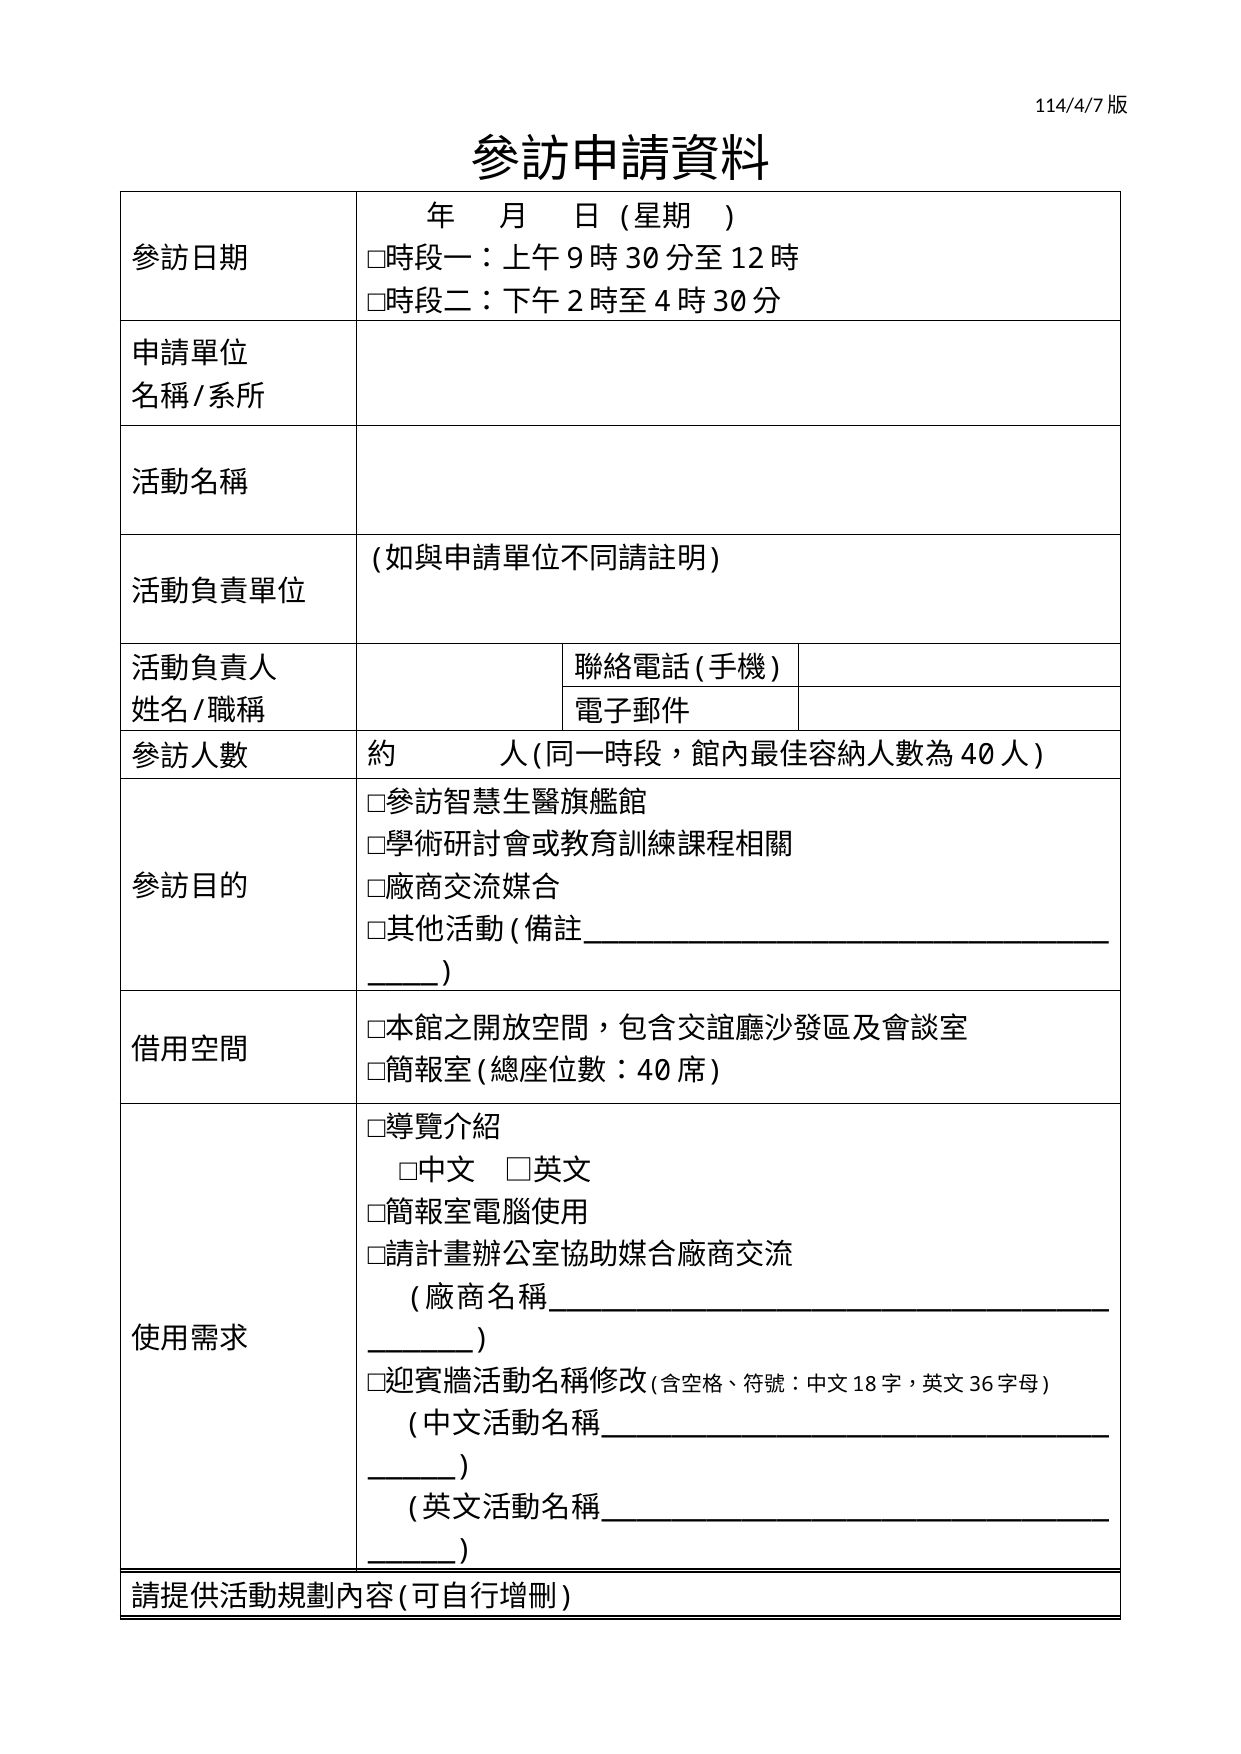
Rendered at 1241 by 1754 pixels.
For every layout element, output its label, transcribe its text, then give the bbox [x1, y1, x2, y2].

table_cell 借用空間 [121, 991, 356, 1103]
table_cell 電子郵件 [563, 687, 798, 729]
table_cell (如與申請單位不同請註明) [357, 535, 1120, 643]
table_cell 約 人(同一時段，館內最佳容納人數為40人) [357, 731, 1120, 777]
table_cell 聯絡電話(手機) [563, 644, 798, 686]
table_cell 請提供活動規劃內容(可自行增刪) [121, 1573, 1120, 1615]
table_cell 參訪目的 [121, 779, 356, 990]
text 參訪申請資料 [112, 119, 1128, 191]
table_cell □參訪智慧生醫旗艦館 □學術研討會或教育訓練課程相關 □廠商交流媒合 □其他活動(備註__________________________________) [357, 779, 1120, 990]
table_header 年 月 日 (星期 ) □時段一：上午9時30分至12時 □時段二：下午2時至4時30分 [357, 192, 1120, 319]
table_cell 活動名稱 [121, 426, 356, 534]
table_cell □導覽介紹 □中文 □英文 □簡報室電腦使用 □請計畫辦公室協助媒合廠商交流 (廠商名稱______________________________________) □迎賓牆活動名稱修改(含空格、符號：中文18字，英文36字母) (中文活動名稱__________________________________) (英文活動名稱__________________________________) [357, 1104, 1120, 1568]
table_cell [357, 321, 1120, 424]
table_cell 使用需求 [121, 1104, 356, 1568]
table_cell [357, 426, 1120, 534]
table_cell [799, 644, 1120, 686]
table_header 參訪日期 [121, 192, 356, 319]
table_cell 參訪人數 [121, 731, 356, 777]
table_cell □本館之開放空間，包含交誼廳沙發區及會談室 □簡報室(總座位數：40席) [357, 991, 1120, 1103]
table_cell [357, 644, 562, 729]
table_cell [799, 687, 1120, 729]
table_cell 活動負責單位 [121, 535, 356, 643]
table_cell 活動負責人 姓名/職稱 [121, 644, 356, 729]
table_cell 申請單位 名稱/系所 [121, 321, 356, 424]
